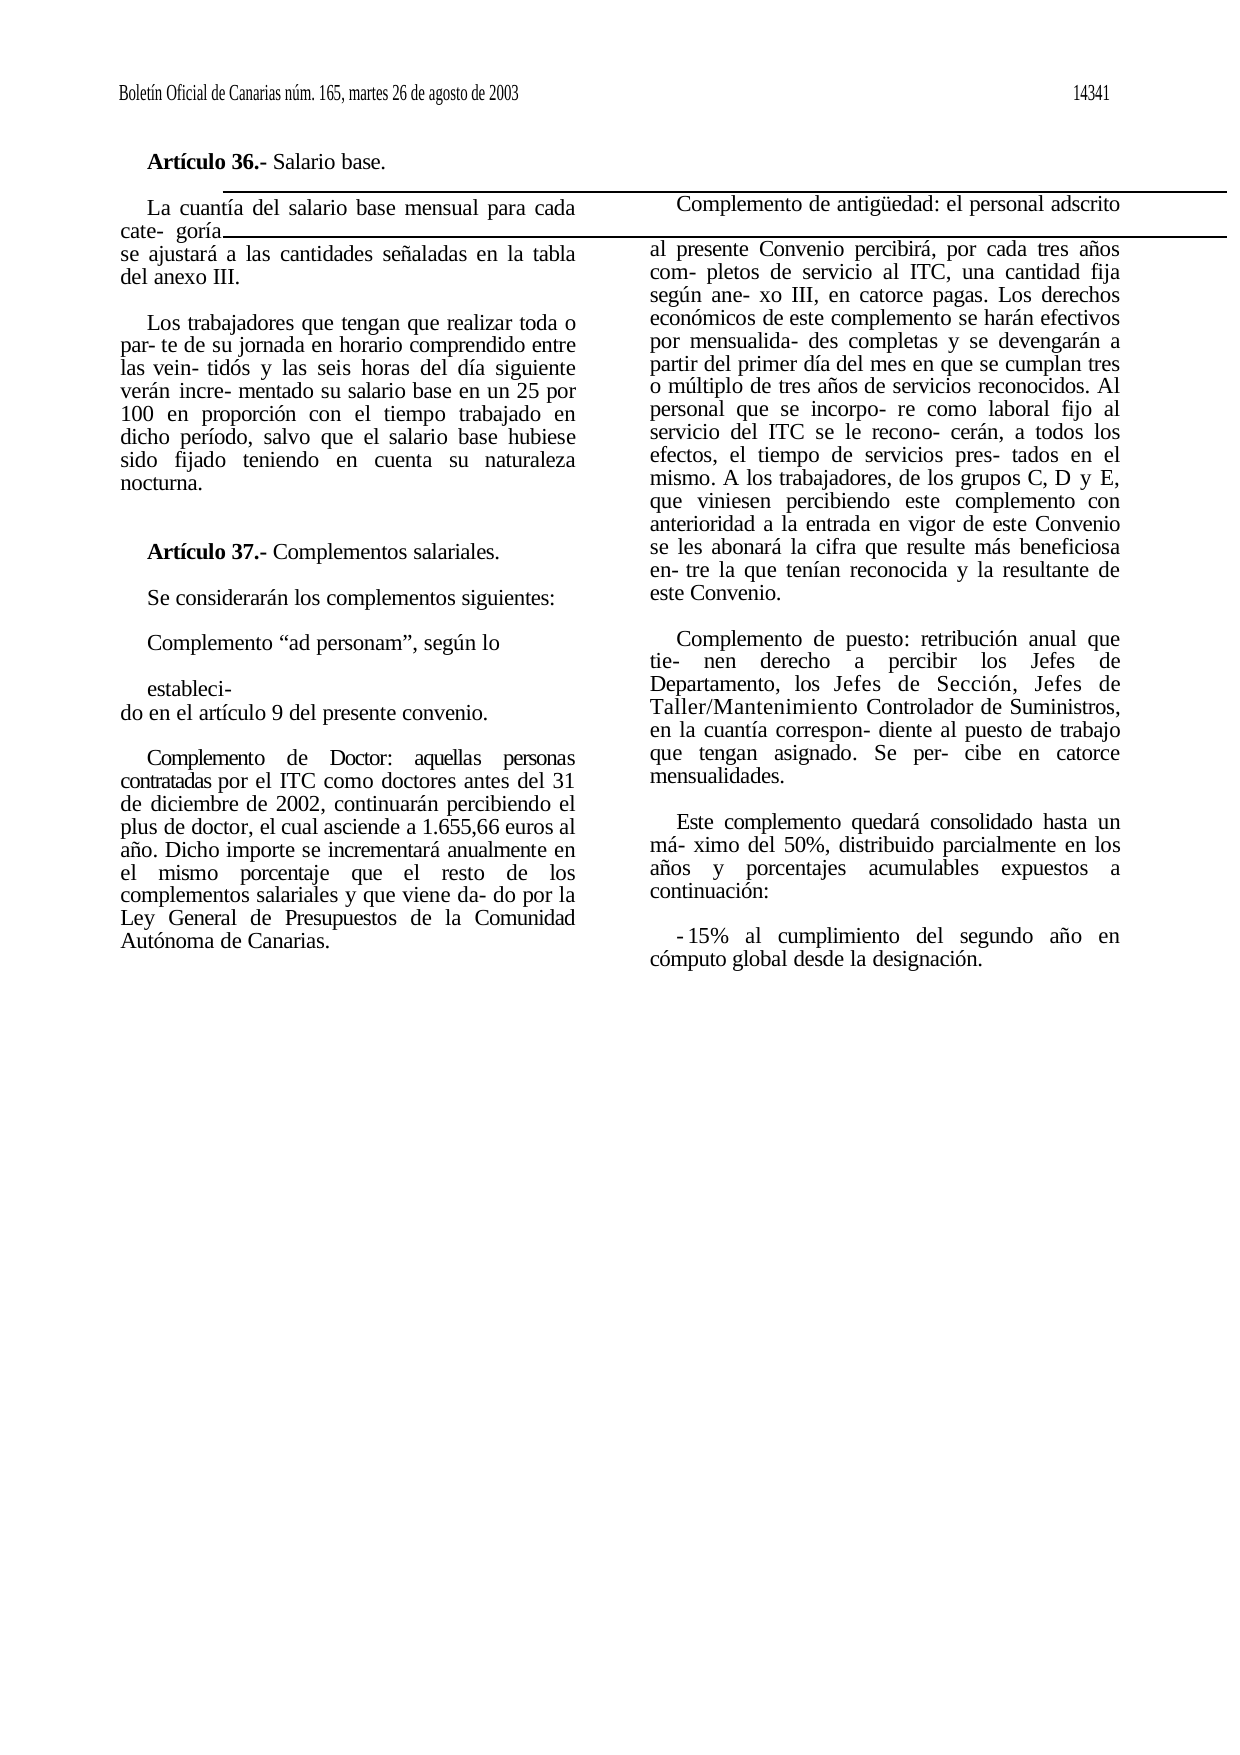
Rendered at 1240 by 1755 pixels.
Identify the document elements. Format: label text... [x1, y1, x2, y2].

text Los trabajadores que tengan que realizar toda o par- te de su jornada en horario comprendido entre las vein- tidós y las seis horas del día siguiente verán incre- mentado su salario base en un 25 por 100 en proporción con el tiempo trabajado en dicho período, salvo que el salario base hubiese sido fijado teniendo en cuenta su naturaleza nocturna. [120, 312, 576, 495]
list 15% al cumplimiento del segundo año en cómputo global desde la designación. [649, 926, 1120, 971]
text do en el artículo 9 del presente convenio. [120, 702, 591, 724]
text Artículo 36.- Salario base. [147, 148, 591, 174]
text Complemento de antigüedad: el personal adscrito [649, 193, 1120, 236]
text La cuantía del salario base mensual para cada cate- goría se ajustará a las cantidades señaladas en la tabla del anexo III. [120, 197, 576, 289]
text Este complemento quedará consolidado hasta un má- ximo del 50%, distribuido parcialmente en los años y porcentajes acumulables expuestos a continuación: [649, 811, 1121, 903]
text Se considerarán los complementos siguientes: Complemento “ad personam”, según lo estableci- [147, 564, 576, 702]
text Complemento de puesto: retribución anual que tie- nen derecho a percibir los Jefes de Departamento, los Jefes de Sección, Jefes de Taller/Mantenimiento Controlador de Suministros, en la cuantía correspon- diente al puesto de trabajo que tengan asignado. Se per- cibe en catorce mensualidades. [649, 628, 1121, 788]
text Complemento de Doctor: aquellas personas contratadas por el ITC como doctores antes del 31 de diciembre de 2002, continuarán percibiendo el plus de doctor, el cual asciende a 1.655,66 euros al año. Dicho importe se incrementará anualmente en el mismo porcentaje que el resto de los complementos salariales y que viene da- do por la Ley General de Presupuestos de la Comunidad Autónoma de Canarias. [120, 747, 576, 953]
text Artículo 37.- Complementos salariales. [147, 538, 591, 564]
text al presente Convenio percibirá, por cada tres años com- pletos de servicio al ITC, una cantidad fija según ane- xo III, en catorce pagas. Los derechos económicos de este complemento se harán efectivos por mensualida- des completas y se devengarán a partir del primer día del mes en que se cumplan tres o múltiplo de tres años de servicios reconocidos. Al personal que se incorpo- re como laboral fijo al servicio del ITC se le recono- cerán, a todos los efectos, el tiempo de servicios pres- tados en el mismo. A los trabajadores, de los grupos C, D y E, que viniesen percibiendo este complemento con anterioridad a la entrada en vigor de este Convenio se les abonará la cifra que resulte más beneficiosa en- tre la que tenían reconocida y la resultante de este Convenio. [649, 238, 1120, 605]
